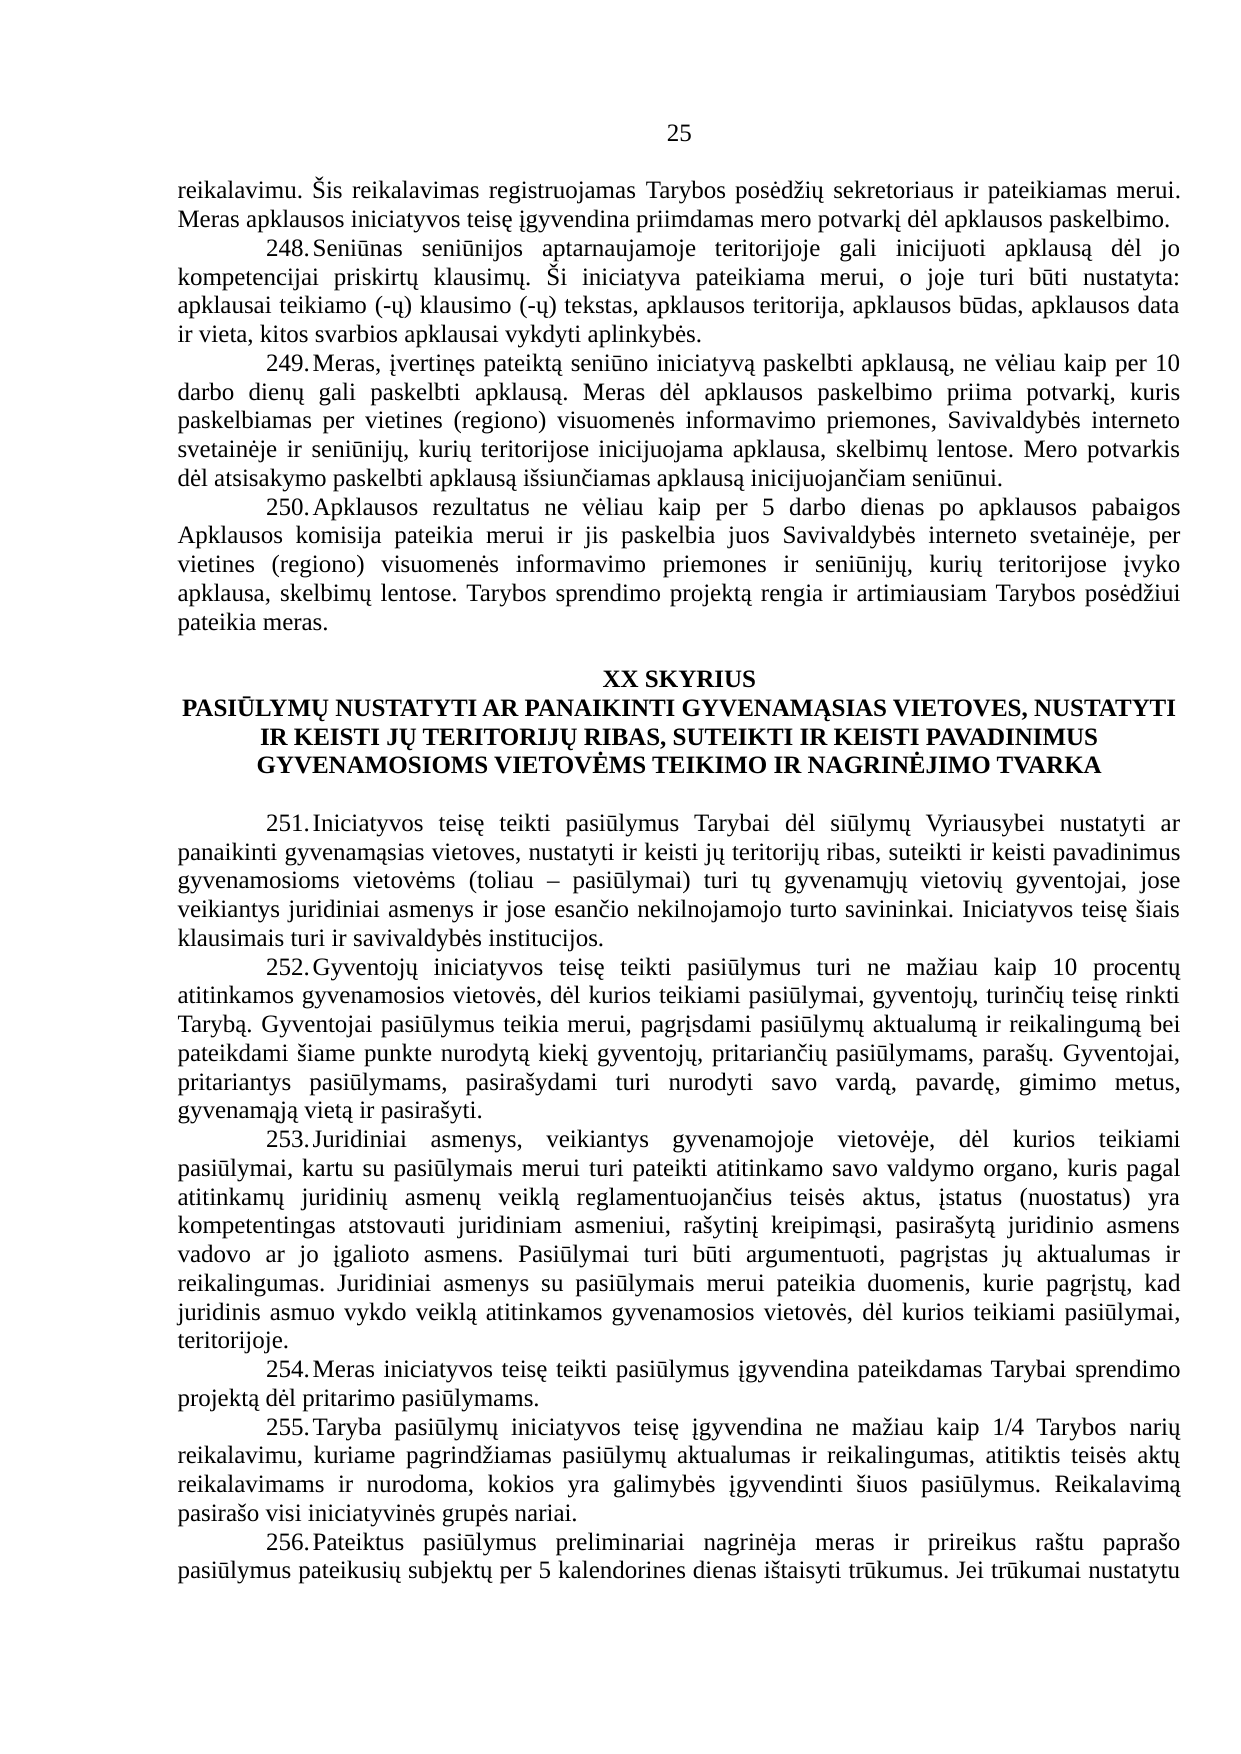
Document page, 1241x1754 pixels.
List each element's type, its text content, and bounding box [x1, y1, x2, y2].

text 251. Iniciatyvos teisę teikti pasiūlymus Tarybai dėl siūlymų Vyriausybei nustatyti ar panaikinti gyvenamąsias vietoves, nustatyti ir keisti jų teritorijų ribas, suteikti ir keisti pavadinimus gyvenamosioms vietovėms (toliau – pasiūlymai) turi tų gyvenamųjų vietovių gyventojai, jose veikiantys juridiniai asmenys ir jose esančio nekilnojamojo turto savininkai. Iniciatyvos teisę šiais klausimais turi ir savivaldybės institucijos. [177, 808, 1181, 952]
text PASIŪLYMŲ NUSTATYTI AR PANAIKINTI GYVENAMĄSIAS VIETOVES, NUSTATYTI IR KEISTI JŲ TERITORIJŲ RIBAS, SUTEIKTI IR KEISTI PAVADINIMUS GYVENAMOSIOMS VIETOVĖMS TEIKIMO IR NAGRINĖJIMO TVARKA [177, 693, 1181, 779]
text 253. Juridiniai asmenys, veikiantys gyvenamojoje vietovėje, dėl kurios teikiami pasiūlymai, kartu su pasiūlymais merui turi pateikti atitinkamo savo valdymo organo, kuris pagal atitinkamų juridinių asmenų veiklą reglamentuojančius teisės aktus, įstatus (nuostatus) yra kompetentingas atstovauti juridiniam asmeniui, rašytinį kreipimąsi, pasirašytą juridinio asmens vadovo ar jo įgalioto asmens. Pasiūlymai turi būti argumentuoti, pagrįstas jų aktualumas ir reikalingumas. Juridiniai asmenys su pasiūlymais merui pateikia duomenis, kurie pagrįstų, kad juridinis asmuo vykdo veiklą atitinkamos gyvenamosios vietovės, dėl kurios teikiami pasiūlymai, teritorijoje. [177, 1124, 1181, 1354]
text reikalavimu. Šis reikalavimas registruojamas Tarybos posėdžių sekretoriaus ir pateikiamas merui. Meras apklausos iniciatyvos teisę įgyvendina priimdamas mero potvarkį dėl apklausos paskelbimo. [177, 176, 1181, 233]
text 248. Seniūnas seniūnijos aptarnaujamoje teritorijoje gali inicijuoti apklausą dėl jo kompetencijai priskirtų klausimų. Ši iniciatyva pateikiama merui, o joje turi būti nustatyta: apklausai teikiamo (-ų) klausimo (-ų) tekstas, apklausos teritorija, apklausos būdas, apklausos data ir vieta, kitos svarbios apklausai vykdyti aplinkybės. [177, 233, 1181, 348]
text 256. Pateiktus pasiūlymus preliminariai nagrinėja meras ir prireikus raštu paprašo pasiūlymus pateikusių subjektų per 5 kalendorines dienas ištaisyti trūkumus. Jei trūkumai nustatytu [177, 1527, 1181, 1584]
text 250. Apklausos rezultatus ne vėliau kaip per 5 darbo dienas po apklausos pabaigos Apklausos komisija pateikia merui ir jis paskelbia juos Savivaldybės interneto svetainėje, per vietines (regiono) visuomenės informavimo priemones ir seniūnijų, kurių teritorijose įvyko apklausa, skelbimų lentose. Tarybos sprendimo projektą rengia ir artimiausiam Tarybos posėdžiui pateikia meras. [177, 492, 1181, 636]
text 255. Taryba pasiūlymų iniciatyvos teisę įgyvendina ne mažiau kaip 1/4 Tarybos narių reikalavimu, kuriame pagrindžiamas pasiūlymų aktualumas ir reikalingumas, atitiktis teisės aktų reikalavimams ir nurodoma, kokios yra galimybės įgyvendinti šiuos pasiūlymus. Reikalavimą pasirašo visi iniciatyvinės grupės nariai. [177, 1412, 1181, 1527]
text 252. Gyventojų iniciatyvos teisę teikti pasiūlymus turi ne mažiau kaip 10 procentų atitinkamos gyvenamosios vietovės, dėl kurios teikiami pasiūlymai, gyventojų, turinčių teisę rinkti Tarybą. Gyventojai pasiūlymus teikia merui, pagrįsdami pasiūlymų aktualumą ir reikalingumą bei pateikdami šiame punkte nurodytą kiekį gyventojų, pritariančių pasiūlymams, parašų. Gyventojai, pritariantys pasiūlymams, pasirašydami turi nurodyti savo vardą, pavardę, gimimo metus, gyvenamąją vietą ir pasirašyti. [177, 952, 1181, 1124]
text 249. Meras, įvertinęs pateiktą seniūno iniciatyvą paskelbti apklausą, ne vėliau kaip per 10 darbo dienų gali paskelbti apklausą. Meras dėl apklausos paskelbimo priima potvarkį, kuris paskelbiamas per vietines (regiono) visuomenės informavimo priemones, Savivaldybės interneto svetainėje ir seniūnijų, kurių teritorijose inicijuojama apklausa, skelbimų lentose. Mero potvarkis dėl atsisakymo paskelbti apklausą išsiunčiamas apklausą inicijuojančiam seniūnui. [177, 348, 1181, 492]
text XX SKYRIUS [177, 664, 1181, 693]
text 254. Meras iniciatyvos teisę teikti pasiūlymus įgyvendina pateikdamas Tarybai sprendimo projektą dėl pritarimo pasiūlymams. [177, 1354, 1181, 1412]
